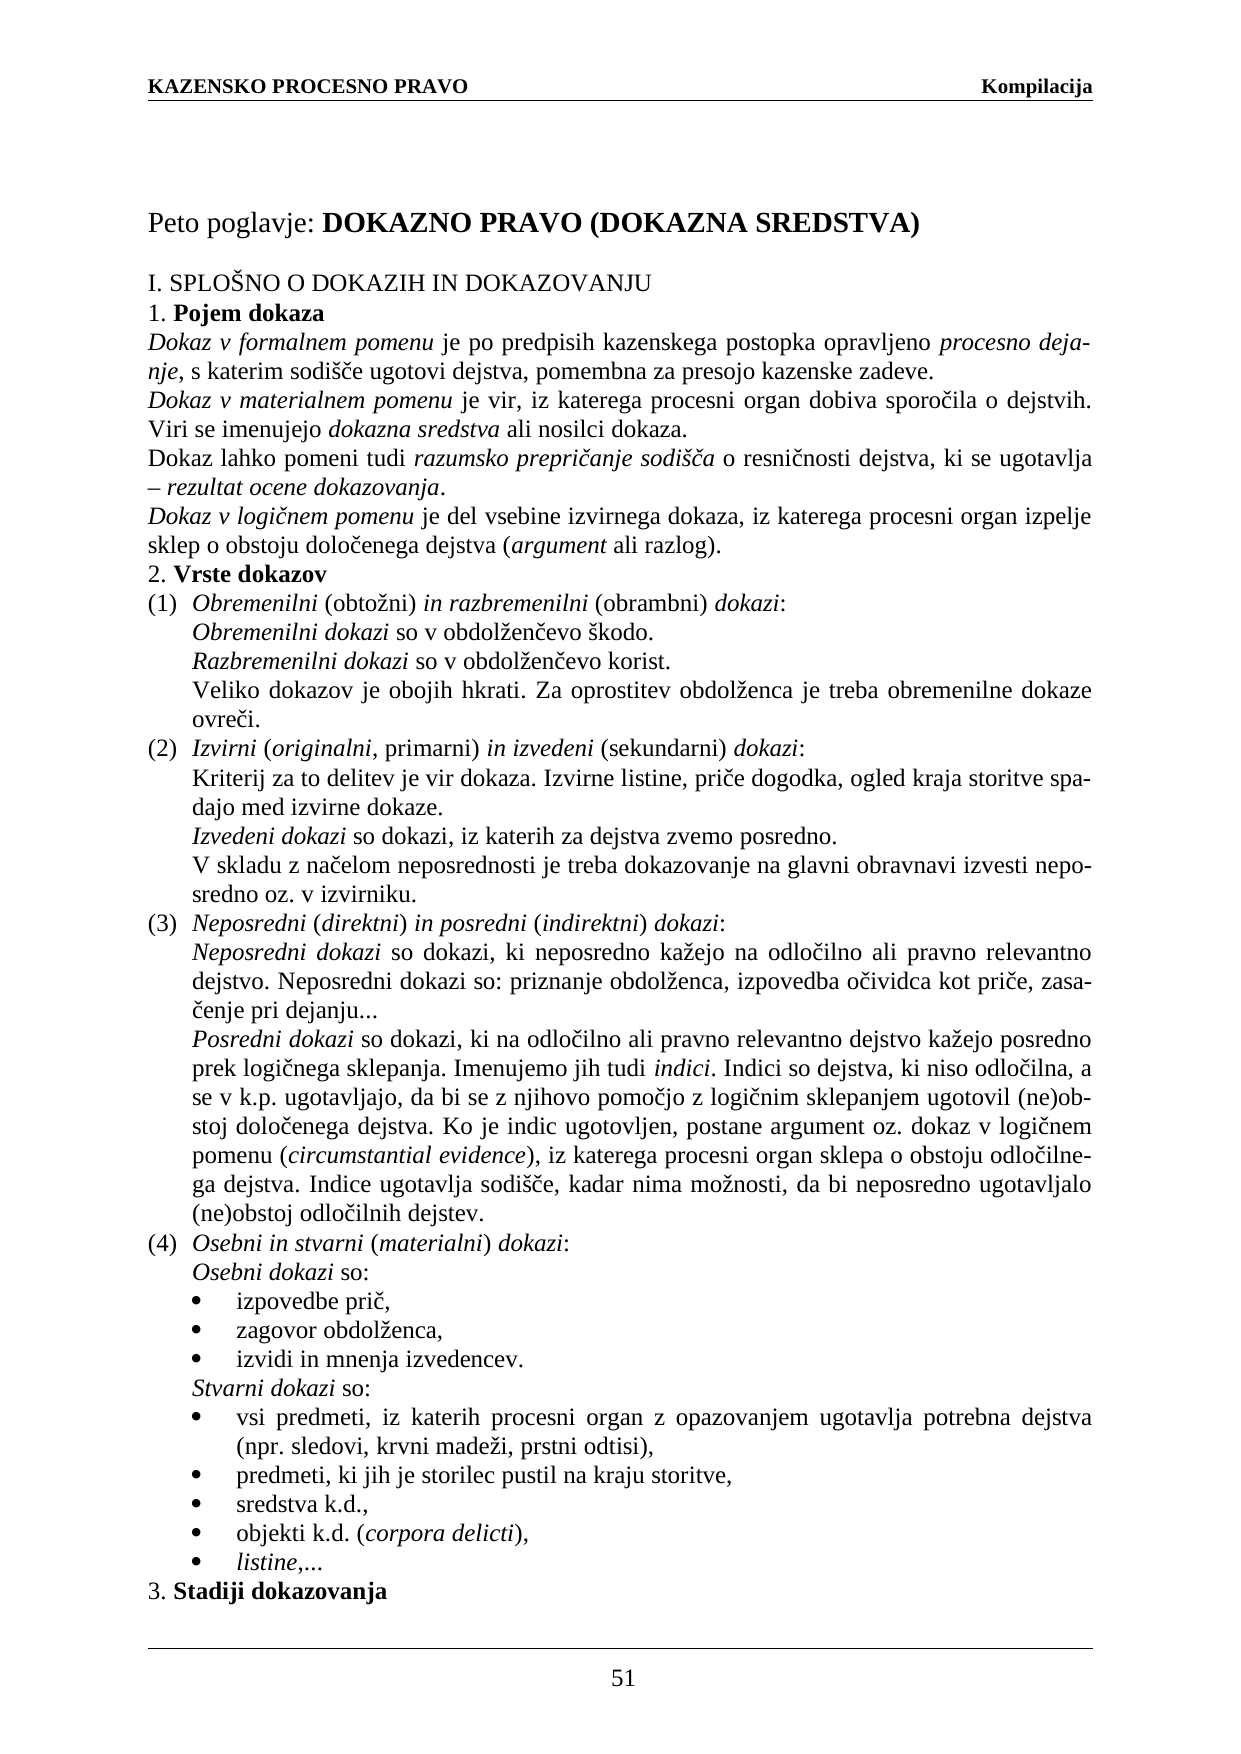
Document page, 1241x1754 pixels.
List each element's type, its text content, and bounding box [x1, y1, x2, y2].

list Neposredni (direktni) in posredni (indirektni) dokazi: [148, 908, 1093, 937]
list Osebni in stvarni (materialni) dokazi: [148, 1227, 1093, 1256]
list zagovor obdolženca, [192, 1314, 1093, 1344]
list izvidi in mnenja izvedencev. [192, 1344, 1093, 1373]
text V skladu z načelom neposrednosti je treba dokazovanje na glavni obravnavi izvesti nepo-sredno oz. v izvirniku. [192, 849, 1093, 908]
text Dokaz v formalnem pomenu je po predpisih kazenskega postopka opravljeno procesno deja-nje, s katerim sodišče ugotovi dejstva, pomembna za presojo kazenske zadeve. [148, 326, 1093, 384]
text Dokaz v materialnem pomenu je vir, iz katerega procesni organ dobiva sporočila o dejstvih. Viri se imenujejo dokazna sredstva ali nosilci dokaza. [148, 384, 1093, 443]
text I. SPLOŠNO O DOKAZIH IN DOKAZOVANJU [148, 268, 1093, 297]
list listine,... [192, 1547, 1093, 1576]
text 3. Stadiji dokazovanja [148, 1576, 1093, 1605]
list vsi predmeti, iz katerih procesni organ z opazovanjem ugotavlja potrebna dejstva (npr. sledovi, krvni madeži, prstni odtisi), [192, 1402, 1093, 1460]
text Obremenilni dokazi so v obdolženčevo škodo. [192, 617, 1093, 646]
text 2. Vrste dokazov [148, 559, 1093, 588]
text Peto poglavje: DOKAZNO PRAVO (DOKAZNA SREDSTVA) [148, 206, 1093, 239]
text Stvarni dokazi so: [192, 1373, 1093, 1402]
list sredstva k.d., [192, 1489, 1093, 1518]
list Obremenilni (obtožni) in razbremenilni (obrambni) dokazi: [148, 588, 1093, 617]
text Razbremenilni dokazi so v obdolženčevo korist. [192, 646, 1093, 675]
list predmeti, ki jih je storilec pustil na kraju storitve, [192, 1460, 1093, 1489]
text Osebni dokazi so: [192, 1256, 1093, 1286]
list izpovedbe prič, [192, 1286, 1093, 1314]
text Neposredni dokazi so dokazi, ki neposredno kažejo na odločilno ali pravno relevantno dejstvo. Neposredni dokazi so: priznanje obdolženca, izpovedba očividca kot priče, zasa-čenje pri dejanju... [192, 937, 1093, 1024]
text Izvedeni dokazi so dokazi, iz katerih za dejstva zvemo posredno. [192, 821, 1093, 849]
list objekti k.d. (corpora delicti), [192, 1518, 1093, 1547]
text 1. Pojem dokaza [148, 297, 1093, 326]
text Dokaz v logičnem pomenu je del vsebine izvirnega dokaza, iz katerega procesni organ izpelje sklep o obstoju določenega dejstva (argument ali razlog). [148, 501, 1093, 559]
list Izvirni (originalni, primarni) in izvedeni (sekundarni) dokazi: [148, 733, 1093, 762]
text Dokaz lahko pomeni tudi razumsko prepričanje sodišča o resničnosti dejstva, ki se ugotavlja – rezultat ocene dokazovanja. [148, 443, 1093, 501]
text Posredni dokazi so dokazi, ki na odločilno ali pravno relevantno dejstvo kažejo posredno prek logičnega sklepanja. Imenujemo jih tudi indici. Indici so dejstva, ki niso odločilna, a se v k.p. ugotavljajo, da bi se z njihovo pomočjo z logičnim sklepanjem ugotovil (ne)ob-stoj določenega dejstva. Ko je indic ugotovljen, postane argument oz. dokaz v logičnem pomenu (circumstantial evidence), iz katerega procesni organ sklepa o obstoju odločilne-ga dejstva. Indice ugotavlja sodišče, kadar nima možnosti, da bi neposredno ugotavljalo (ne)obstoj odločilnih dejstev. [192, 1024, 1093, 1227]
text Kriterij za to delitev je vir dokaza. Izvirne listine, priče dogodka, ogled kraja storitve spa-dajo med izvirne dokaze. [192, 762, 1093, 821]
text Veliko dokazov je obojih hkrati. Za oprostitev obdolženca je treba obremenilne dokaze ovreči. [192, 675, 1093, 733]
